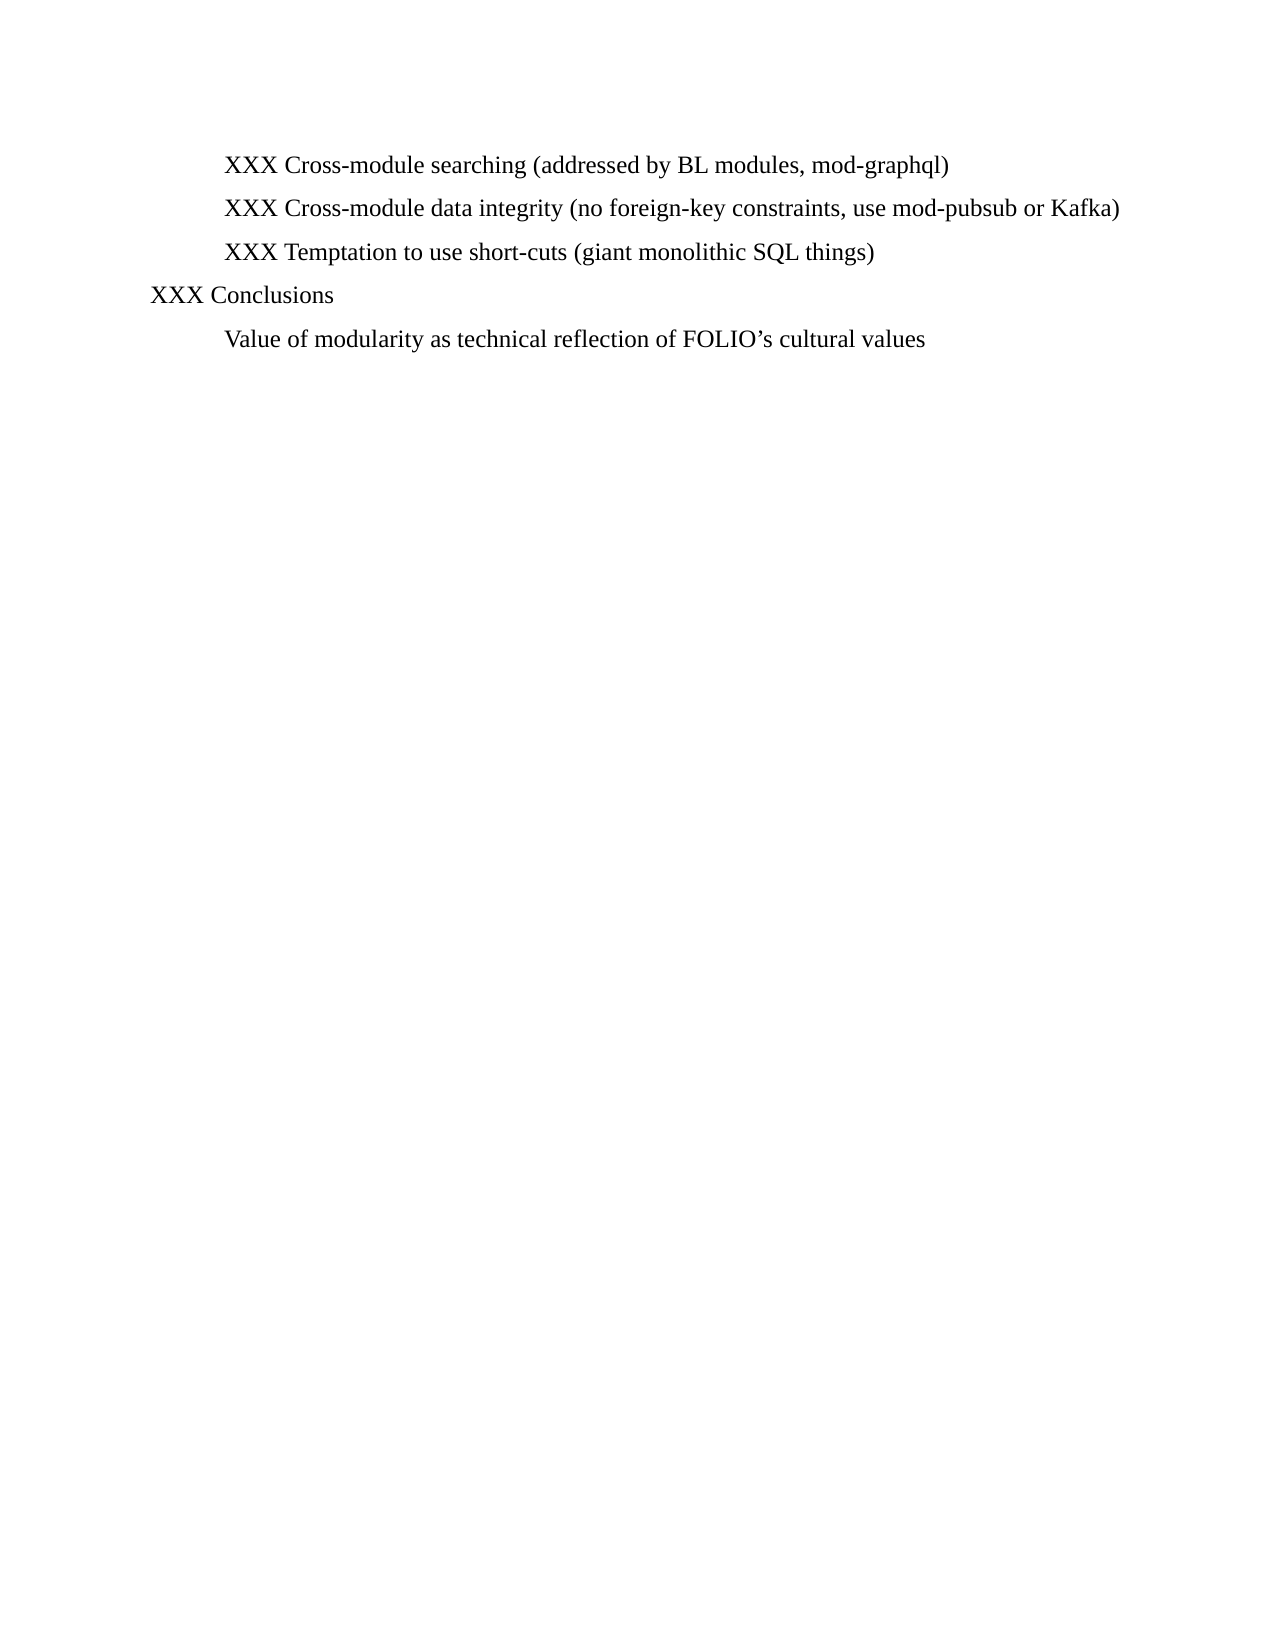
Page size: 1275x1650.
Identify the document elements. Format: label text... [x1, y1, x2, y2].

text XXX Cross-module data integrity (no foreign-key constraints, use mod-pubsub or Kafka) [150, 193, 1125, 222]
text XXX Conclusions [150, 281, 1125, 309]
text XXX Cross-module searching (addressed by BL modules, mod-graphql) [150, 150, 1125, 179]
text XXX Temptation to use short-cuts (giant monolithic SQL things) [150, 237, 1125, 266]
text Value of modularity as technical reflection of FOLIO’s cultural values [150, 324, 1125, 353]
